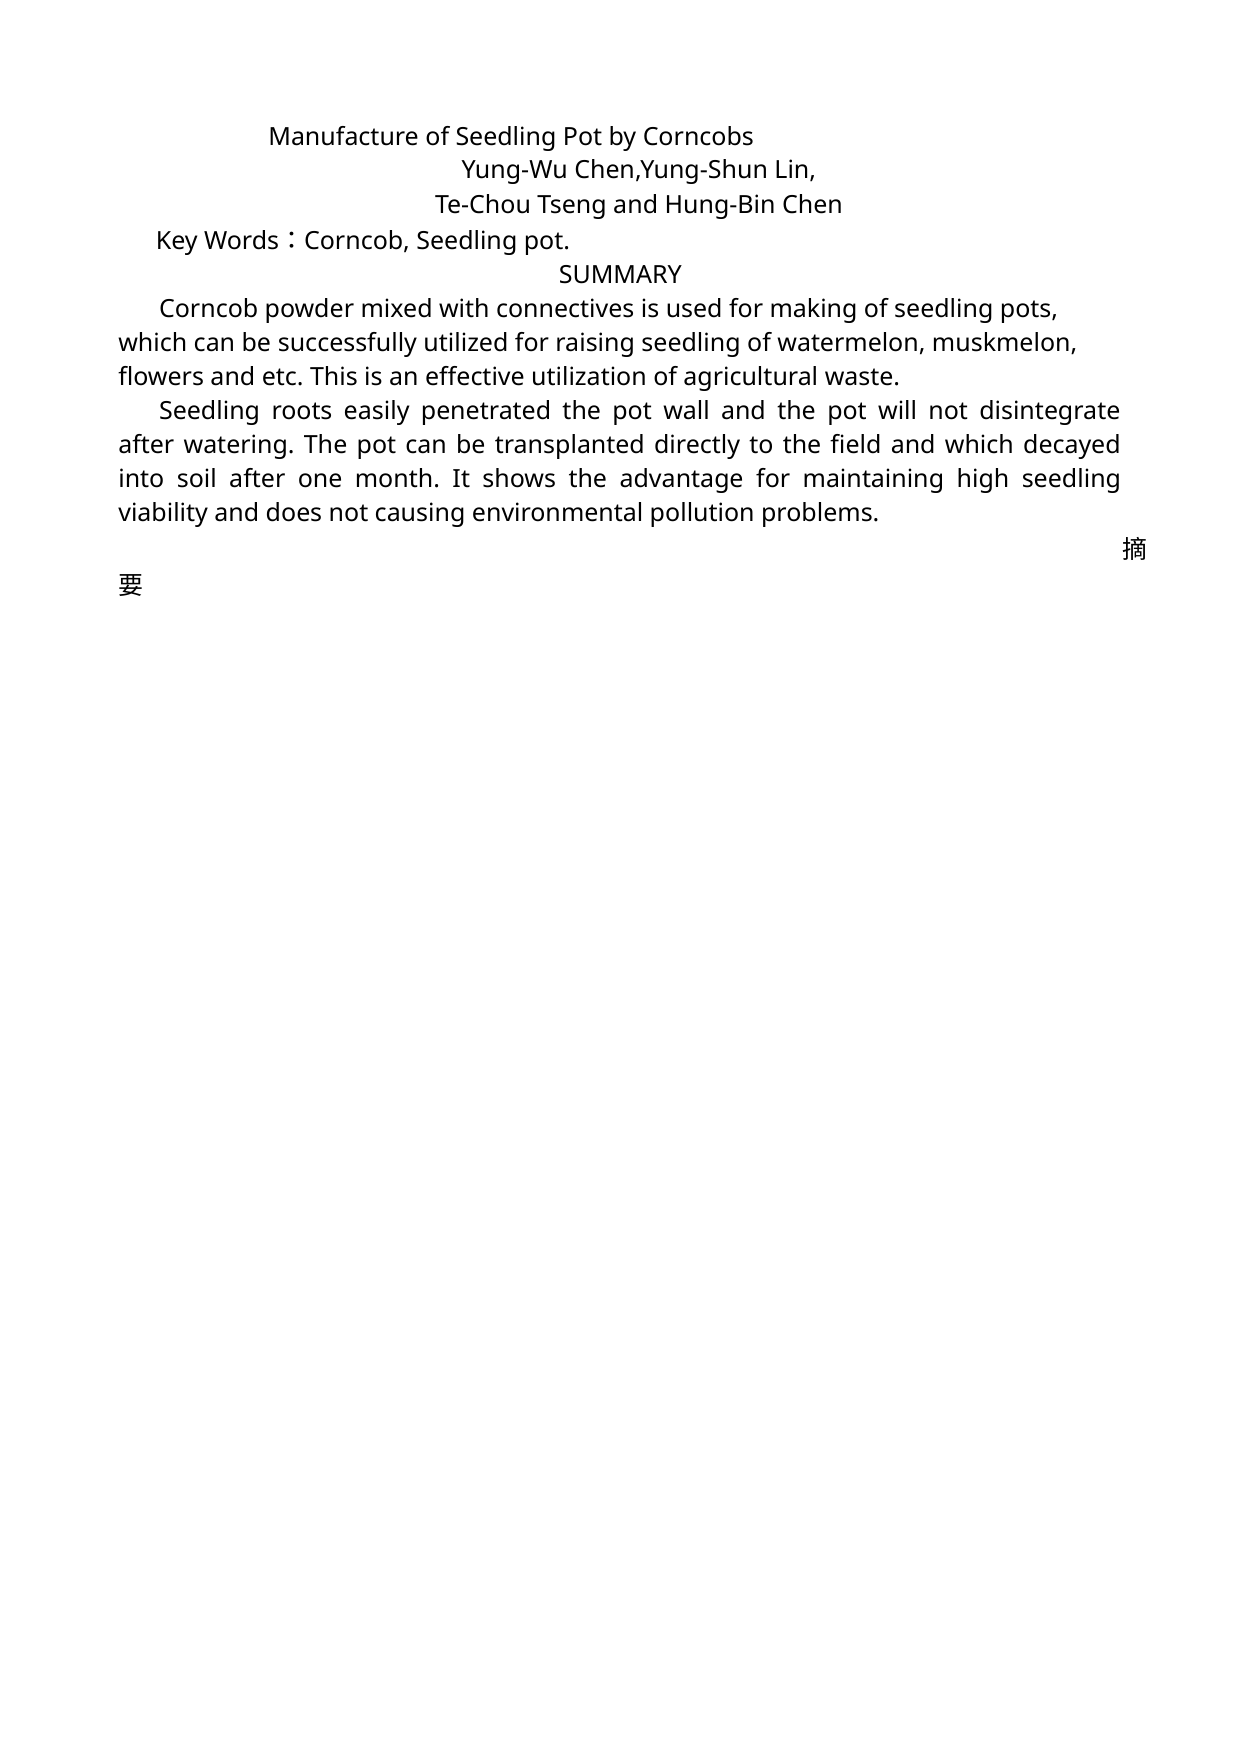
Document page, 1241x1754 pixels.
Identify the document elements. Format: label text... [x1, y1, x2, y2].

text Corncob powder mixed with connectives is used for making of seedling pots, which can be successfully utilized for raising seedling of watermelon, muskmelon, flowers and etc. This is an effective utilization of agricultural waste. [118, 291, 1122, 393]
text Seedling roots easily penetrated the pot wall and the pot will not disintegrate after watering. The pot can be transplanted directly to the field and which decayed into soil after one month. It shows the advantage for maintaining high seedling viability and does not causing environmental pollution problems. [118, 393, 1122, 529]
text SUMMARY [118, 257, 1122, 291]
text Yung-Wu Chen,Yung-Shun Lin, [118, 152, 1122, 186]
text Te-Chou Tseng and Hung-Bin Chen [118, 186, 1122, 220]
text Key Words：Corncob, Seedling pot. [118, 220, 1122, 257]
text 摘要 [118, 529, 1122, 602]
text Manufacture of Seedling Pot by Corncobs [118, 118, 1122, 152]
